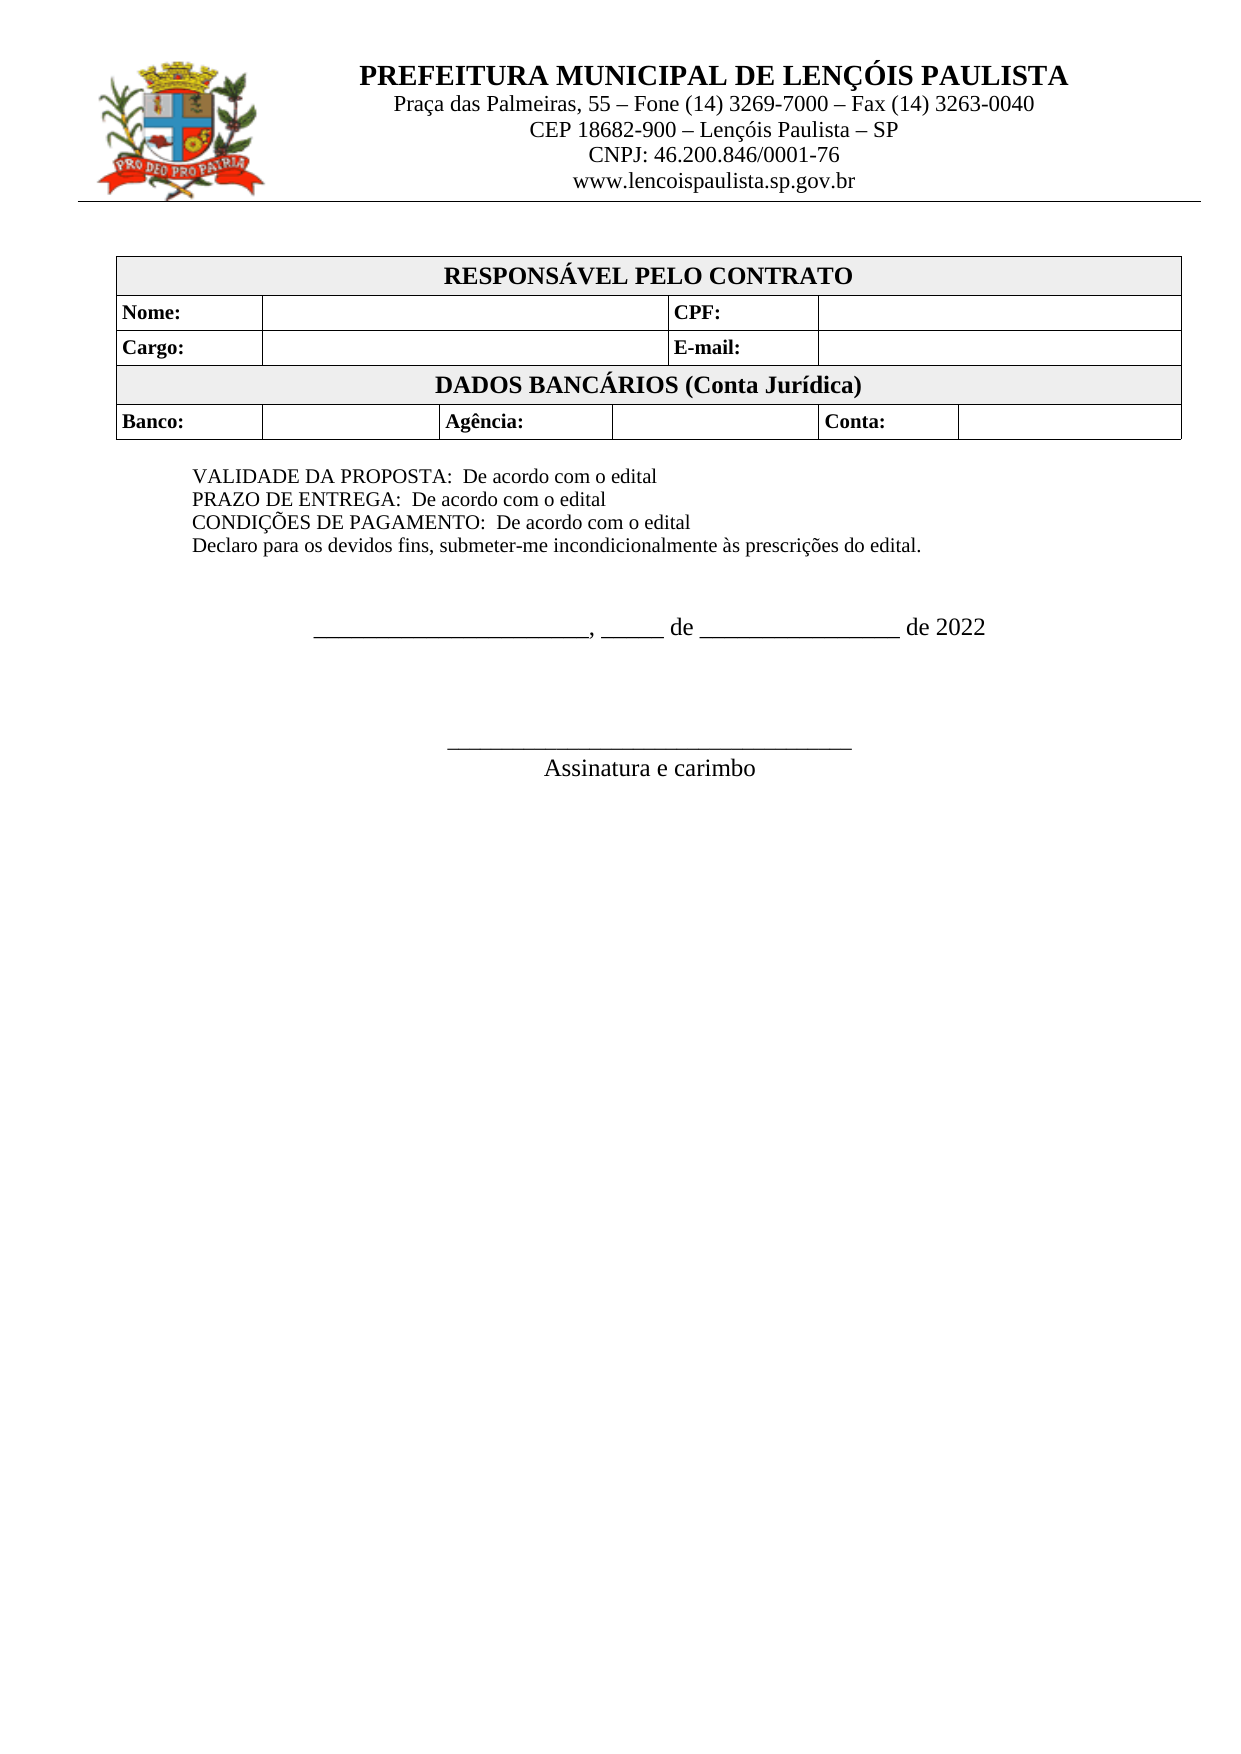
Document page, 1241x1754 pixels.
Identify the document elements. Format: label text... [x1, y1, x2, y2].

table_cell [819, 331, 1181, 365]
table_header RESPONSÁVEL PELO CONTRATO [117, 257, 1181, 295]
text CONDIÇÕES DE PAGAMENTO: De acordo com o edital [118, 511, 1181, 534]
text Assinatura e carimbo [118, 753, 1181, 782]
text ______________________, _____ de ________________ de 2022 [118, 613, 1181, 640]
table_cell [819, 296, 1181, 330]
table_cell [263, 331, 668, 365]
table_cell Cargo: [117, 331, 262, 365]
text Declaro para os devidos fins, submeter-me incondicionalmente às prescrições do edital. [118, 534, 1181, 557]
picture [94, 59, 267, 201]
text VALIDADE DA PROPOSTA: De acordo com o edital [118, 465, 1181, 488]
table_cell Agência: [440, 405, 612, 439]
text PRAZO DE ENTREGA: De acordo com o edital [118, 488, 1181, 511]
text _____________________________________ [118, 723, 1181, 753]
table_cell [959, 405, 1181, 439]
table_cell E-mail: [669, 331, 818, 365]
table_cell [263, 405, 439, 439]
table_cell Conta: [819, 405, 958, 439]
table_cell DADOS BANCÁRIOS (Conta Jurídica) [117, 366, 1181, 404]
table_cell CPF: [669, 296, 818, 330]
table_cell [613, 405, 818, 439]
table_cell [263, 296, 668, 330]
table_cell Banco: [117, 405, 262, 439]
table_cell Nome: [117, 296, 262, 330]
